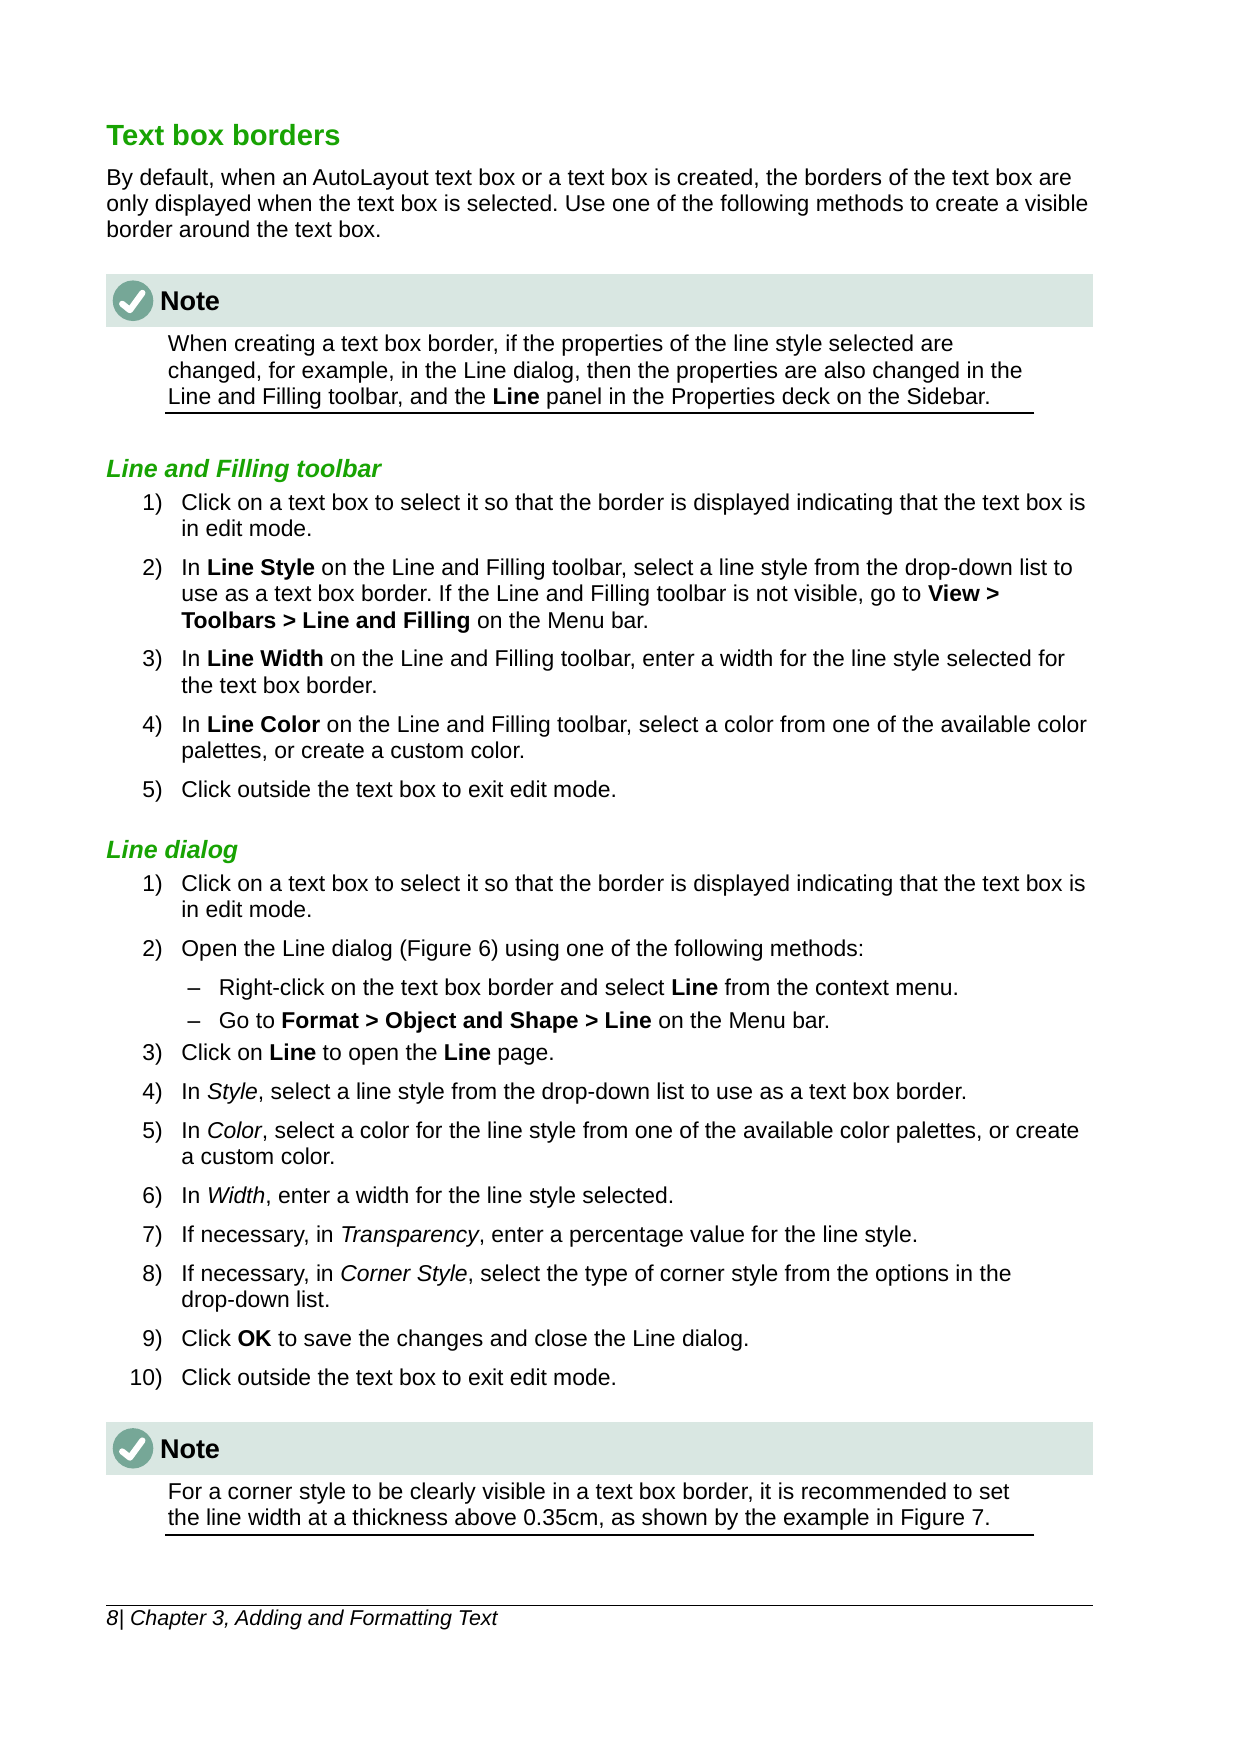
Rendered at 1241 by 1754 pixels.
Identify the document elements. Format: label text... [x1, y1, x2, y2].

list In Style, select a line style from the drop-down list to use as a text box border. [162, 1078, 1093, 1104]
list Click on Line to open the Line page. [162, 1039, 1093, 1066]
list Click outside the text box to exit edit mode. [162, 1364, 1093, 1390]
list Go to Format > Object and Shape > Line on the Menu bar. [187, 1007, 1093, 1033]
text By default, when an AutoLayout text box or a text box is created, the borders of the text box are only displayed when the text box is selected. Use one of the following methods to create a visible border around the text box. [106, 164, 1093, 243]
list In Line Style on the Line and Filling toolbar, select a line style from the drop-down list to use as a text box border. If the Line and Filling toolbar is not visible, go to View > Toolbars > Line and Filling on the Menu bar. [162, 554, 1093, 633]
list In Color, select a color for the line style from one of the available color palettes, or create a custom color. [162, 1117, 1093, 1170]
list Right-click on the text box border and select Line from the context menu. [187, 974, 1093, 1000]
subtitle Line dialog [106, 835, 1093, 864]
list In Width, enter a width for the line style selected. [162, 1182, 1093, 1208]
list If necessary, in Transparency, enter a percentage value for the line style. [162, 1221, 1093, 1247]
subtitle Line and Filling toolbar [106, 454, 1093, 483]
text When creating a text box border, if the properties of the line style selected are changed, for example, in the Line dialog, then the properties are also changed in the Line and Filling toolbar, and the Line panel in the Properties deck on the Sidebar. [164, 327, 1034, 414]
list Click outside the text box to exit edit mode. [162, 776, 1093, 802]
list Click on a text box to select it so that the border is displayed indicating that the text box is in edit mode. [162, 870, 1093, 923]
list Click on a text box to select it so that the border is displayed indicating that the text box is in edit mode. [162, 489, 1093, 541]
subtitle Text box borders [106, 118, 1093, 152]
list In Line Color on the Line and Filling toolbar, select a color from one of the available color palettes, or create a custom color. [162, 711, 1093, 763]
list If necessary, in Corner Style, select the type of corner style from the options in the drop‑down list. [162, 1260, 1093, 1313]
subtitle Note [106, 1422, 1093, 1475]
text For a corner style to be clearly visible in a text box border, it is recommended to set the line width at a thickness above 0.35cm, as shown by the example in Figure 7. [164, 1475, 1034, 1536]
list In Line Width on the Line and Filling toolbar, enter a width for the line style selected for the text box border. [162, 645, 1093, 698]
list Click OK to save the changes and close the Line dialog. [162, 1325, 1093, 1351]
subtitle Note [106, 274, 1093, 327]
list Open the Line dialog (Figure 6) using one of the following methods: [162, 935, 1093, 962]
